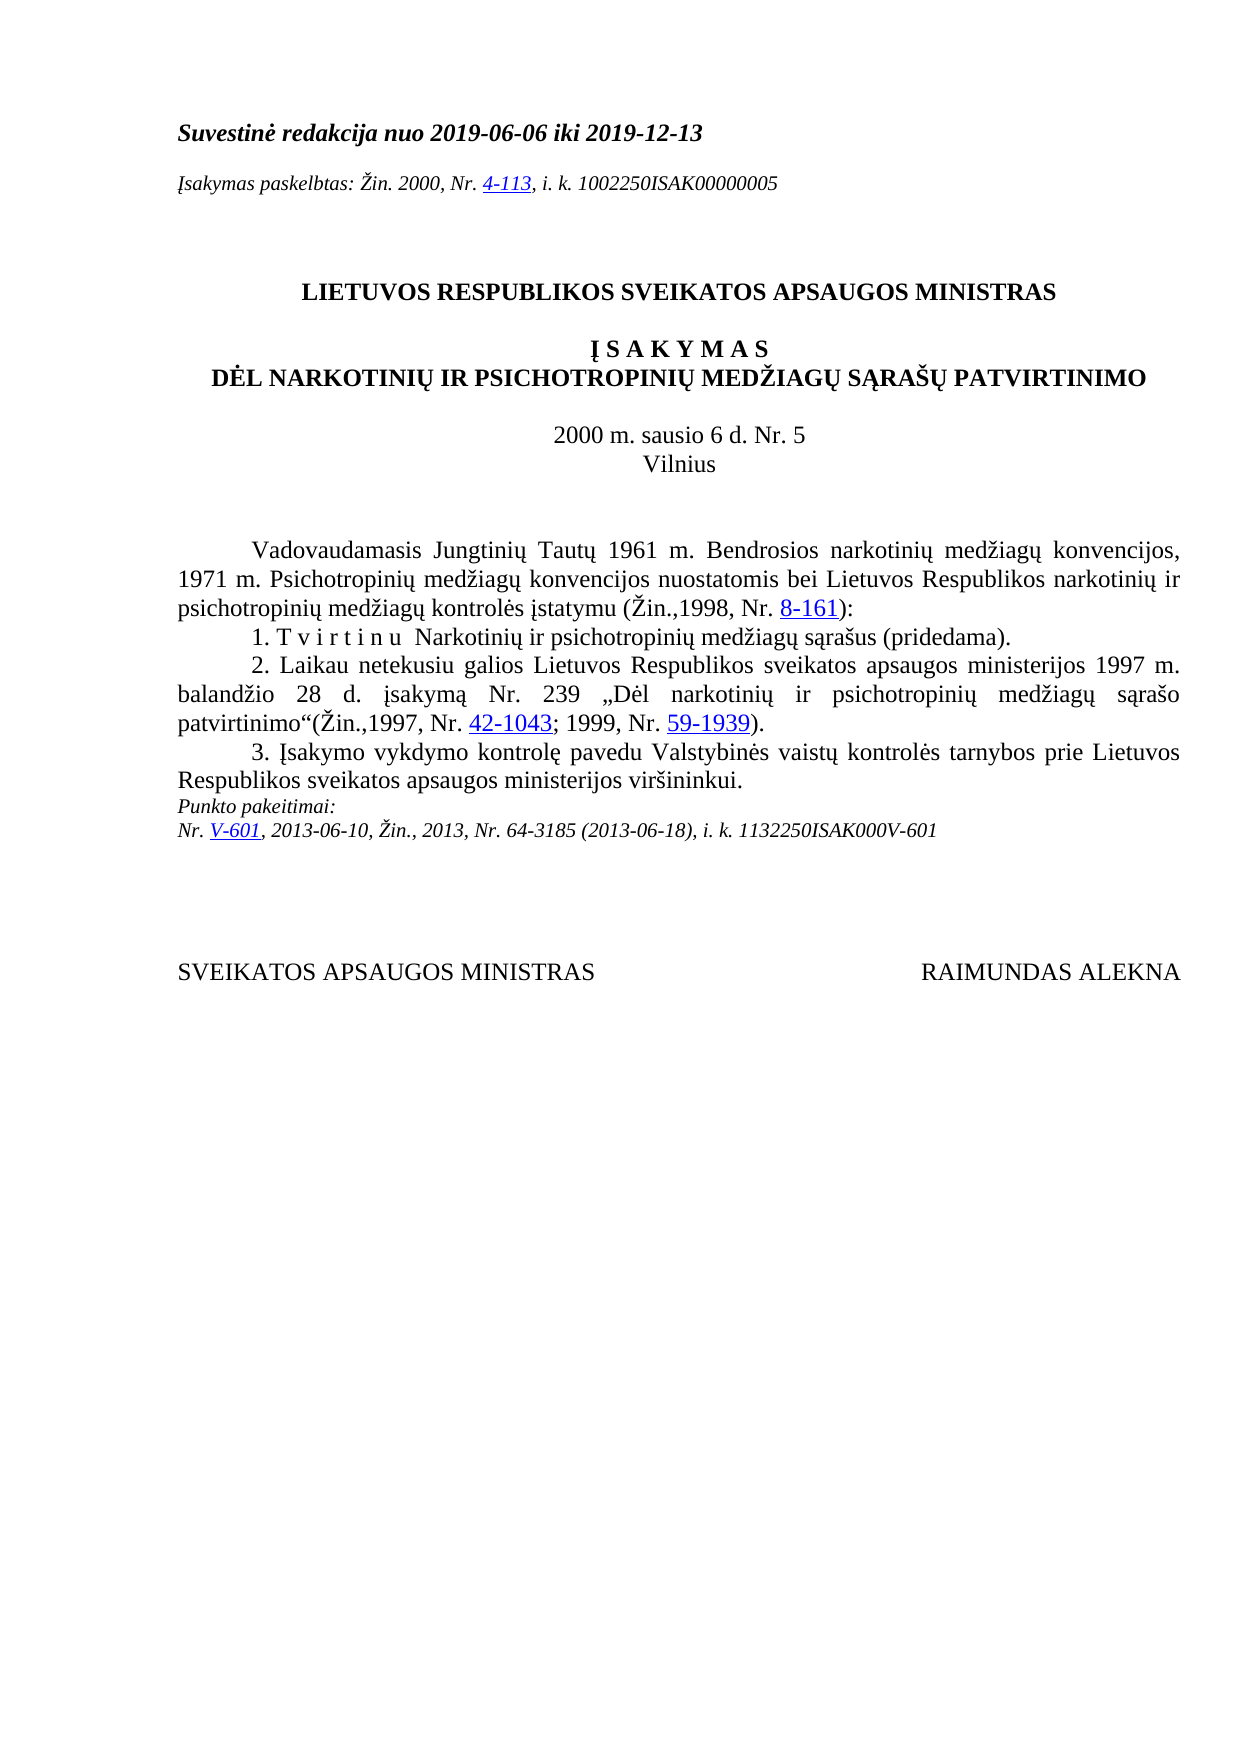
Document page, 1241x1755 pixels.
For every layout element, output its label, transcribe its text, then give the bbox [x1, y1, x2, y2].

text 1. Tvirtinu Narkotinių ir psichotropinių medžiagų sąrašus (pridedama). [177, 622, 1181, 650]
text 3. Įsakymo vykdymo kontrolę pavedu Valstybinės vaistų kontrolės tarnybos prie Lietuvos Respublikos sveikatos apsaugos ministerijos viršininkui. [177, 737, 1181, 794]
text Į S A K Y M A S [177, 334, 1181, 363]
text DĖL NARKOTINIŲ IR PSICHOTROPINIŲ MEDŽIAGŲ SĄRAŠŲ PATVIRTINIMO [177, 363, 1181, 392]
text Vilnius [177, 449, 1181, 478]
text SVEIKATOS APSAUGOS MINISTRas RAIMUNDAS ALEKNA [177, 957, 1181, 986]
text 2000 m. sausio 6 d. Nr. 5 [177, 420, 1181, 449]
text 2. Laikau netekusiu galios Lietuvos Respublikos sveikatos apsaugos ministerijos 1997 m. balandžio 28 d. įsakymą Nr. 239 „Dėl narkotinių ir psichotropinių medžiagų sąrašo patvirtinimo“(Žin.,1997, Nr. 42-1043; 1999, Nr. 59-1939). [177, 650, 1181, 737]
text LIETUVOS RESPUBLIKOS SVEIKATOS APSAUGOS MINISTRAS [177, 277, 1181, 305]
text Nr. V-601, 2013-06-10, Žin., 2013, Nr. 64-3185 (2013-06-18), i. k. 1132250ISAK000V-601 [177, 818, 1181, 842]
text Suvestinė redakcija nuo 2019-06-06 iki 2019-12-13 [177, 118, 1181, 147]
text Įsakymas paskelbtas: Žin. 2000, Nr. 4-113, i. k. 1002250ISAK00000005 [177, 171, 1181, 195]
text Punkto pakeitimai: [177, 794, 1181, 818]
text Vadovaudamasis Jungtinių Tautų 1961 m. Bendrosios narkotinių medžiagų konvencijos, 1971 m. Psichotropinių medžiagų konvencijos nuostatomis bei Lietuvos Respublikos narkotinių ir psichotropinių medžiagų kontrolės įstatymu (Žin.,1998, Nr. 8-161): [177, 535, 1181, 622]
